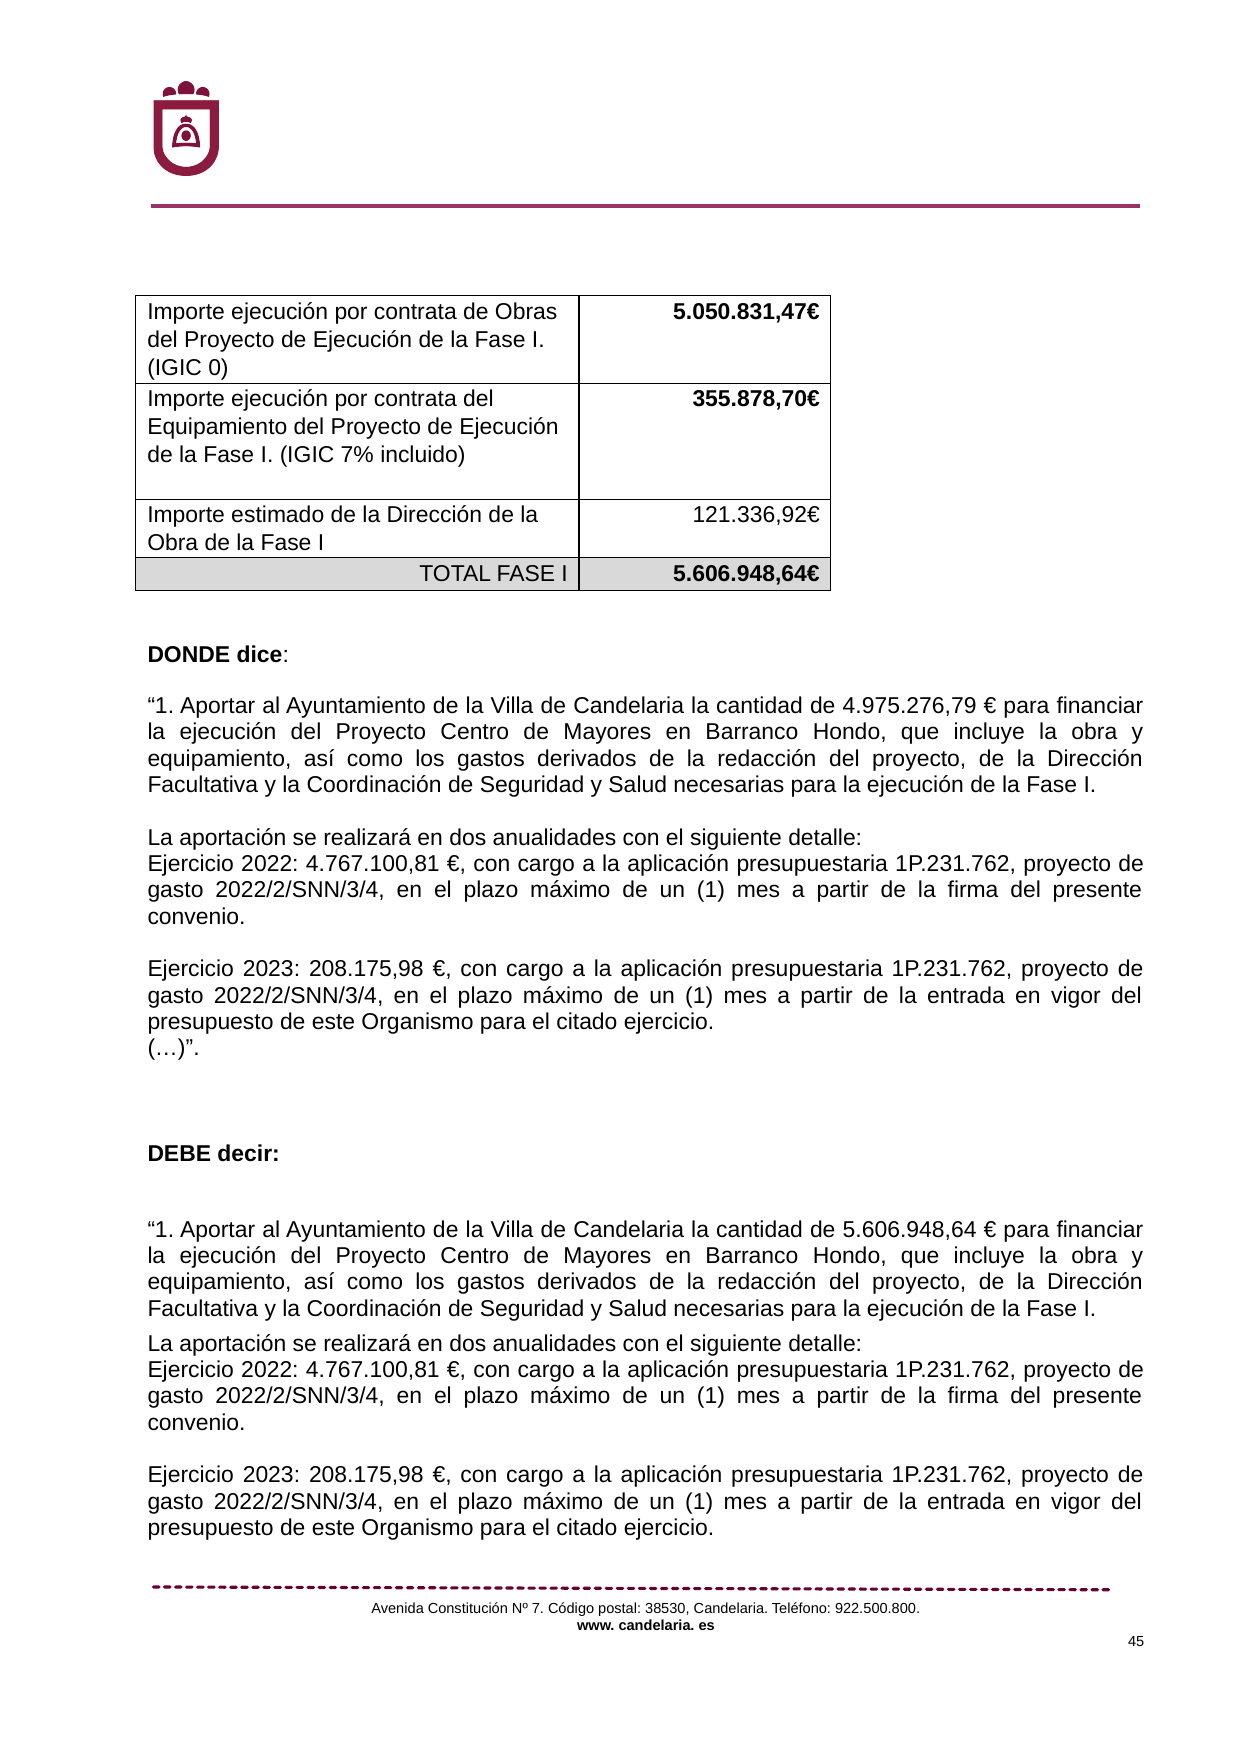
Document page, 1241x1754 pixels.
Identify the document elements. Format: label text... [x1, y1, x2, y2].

table_cell Importe ejecución por contrata del Equipamiento del Proyecto de Ejecución de la Fase I. (IGIC 7% incluido) [136, 384, 578, 499]
text Ejercicio 2023: 208.175,98 €, con cargo a la aplicación presupuestaria 1P.231.762, proyecto de gasto 2022/2/SNN/3/4, en el plazo máximo de un (1) mes a partir de la entrada en vigor del presupuesto de este Organismo para el citado ejercicio. [147, 955, 1144, 1034]
table_cell Importe estimado de la Dirección de la Obra de la Fase I [136, 500, 578, 557]
table_cell Importe ejecución por contrata de Obras del Proyecto de Ejecución de la Fase I. (IGIC 0) [136, 296, 578, 383]
table_cell [967, 499, 1151, 557]
table_cell [831, 557, 967, 590]
text La aportación se realizará en dos anualidades con el siguiente detalle: [147, 823, 1144, 850]
table_cell [831, 383, 967, 499]
text (…)”. [147, 1034, 1144, 1061]
text “1. Aportar al Ayuntamiento de la Villa de Candelaria la cantidad de 4.975.276,79 € para financiar la ejecución del Proyecto Centro de Mayores en Barranco Hondo, que incluye la obra y equipamiento, así como los gastos derivados de la redacción del proyecto, de la Dirección Facultativa y la Coordinación de Seguridad y Salud necesarias para la ejecución de la Fase I. [147, 692, 1144, 797]
table_cell 5.050.831,47€ [580, 296, 830, 383]
text DEBE decir: [147, 1140, 1144, 1166]
table_cell 5.606.948,64€ [580, 558, 830, 590]
text Ejercicio 2022: 4.767.100,81 €, con cargo a la aplicación presupuestaria 1P.231.762, proyecto de gasto 2022/2/SNN/3/4, en el plazo máximo de un (1) mes a partir de la firma del presente convenio. [147, 850, 1144, 929]
table_cell TOTAL FASE I [136, 558, 578, 590]
text Ejercicio 2023: 208.175,98 €, con cargo a la aplicación presupuestaria 1P.231.762, proyecto de gasto 2022/2/SNN/3/4, en el plazo máximo de un (1) mes a partir de la entrada en vigor del presupuesto de este Organismo para el citado ejercicio. [147, 1461, 1144, 1540]
table_cell [967, 295, 1151, 383]
text La aportación se realizará en dos anualidades con el siguiente detalle: [147, 1329, 1144, 1356]
text “1. Aportar al Ayuntamiento de la Villa de Candelaria la cantidad de 5.606.948,64 € para financiar la ejecución del Proyecto Centro de Mayores en Barranco Hondo, que incluye la obra y equipamiento, así como los gastos derivados de la redacción del proyecto, de la Dirección Facultativa y la Coordinación de Seguridad y Salud necesarias para la ejecución de la Fase I. [147, 1216, 1144, 1321]
text DONDE dice: [147, 641, 1144, 668]
table_cell [831, 499, 967, 557]
text Ejercicio 2022: 4.767.100,81 €, con cargo a la aplicación presupuestaria 1P.231.762, proyecto de gasto 2022/2/SNN/3/4, en el plazo máximo de un (1) mes a partir de la firma del presente convenio. [147, 1356, 1144, 1435]
table_cell 121.336,92€ [580, 500, 830, 557]
table_cell 355.878,70€ [580, 384, 830, 499]
table_cell [831, 295, 967, 383]
table_cell [967, 383, 1151, 499]
table_cell [967, 557, 1151, 590]
